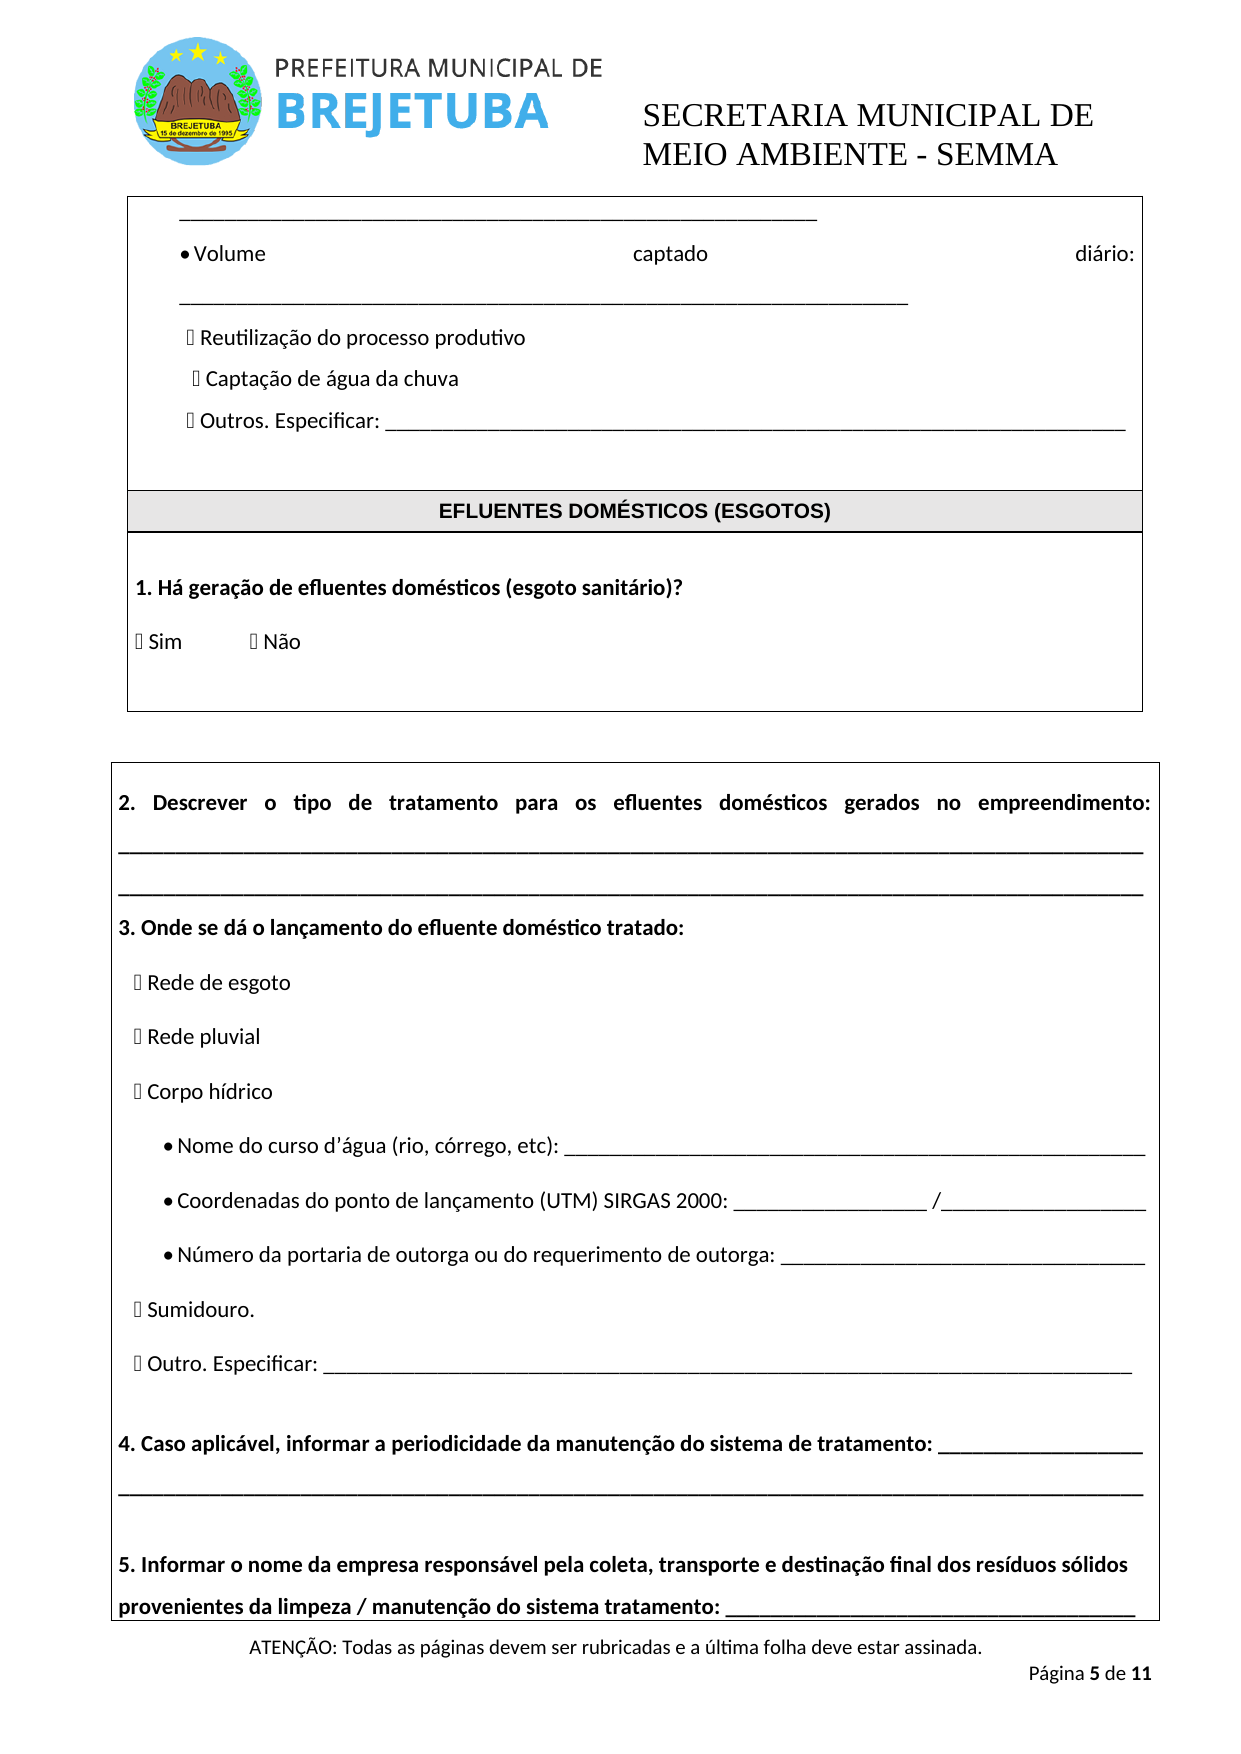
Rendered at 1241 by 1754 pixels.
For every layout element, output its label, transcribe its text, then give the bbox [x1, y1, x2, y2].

table_cell 1. Há geração de efluentes domésticos (esgoto sanitário)?  Sim  Não [128, 533, 1142, 711]
table_header 2. Descrever o tipo de tratamento para os efluentes domésticos gerados no empreendimento: ____________________________________________________________________________________________________________________________________________________________________________________ 3. Onde se dá o lançamento do efluente doméstico tratado:  Rede de esgoto  Rede pluvial  Corpo hídrico • Nome do curso d’água (rio, córrego, etc): ___________________________________________________ • Coordenadas do ponto de lançamento (UTM) SIRGAS 2000: _________________ /__________________ • Número da portaria de outorga ou do requerimento de outorga: ________________________________  Sumidouro.  Outro. Especificar: _______________________________________________________________________ 4. Caso aplicável, informar a periodicidade da manutenção do sistema de tratamento: __________________ __________________________________________________________________________________________ 5. Informar o nome da empresa responsável pela coleta, transporte e destinação final dos resíduos sólidos provenientes da limpeza / manutenção do sistema tratamento: ____________________________________ [112, 763, 1159, 1620]
table_cell EFLUENTES DOMÉSTICOS (ESGOTOS) [128, 491, 1142, 531]
table_cell ________________________________________________________ • Volume captado diário: ________________________________________________________________  Reutilização do processo produtivo  Captação de água da chuva  Outros. Especificar: _________________________________________________________________ [128, 197, 1142, 490]
